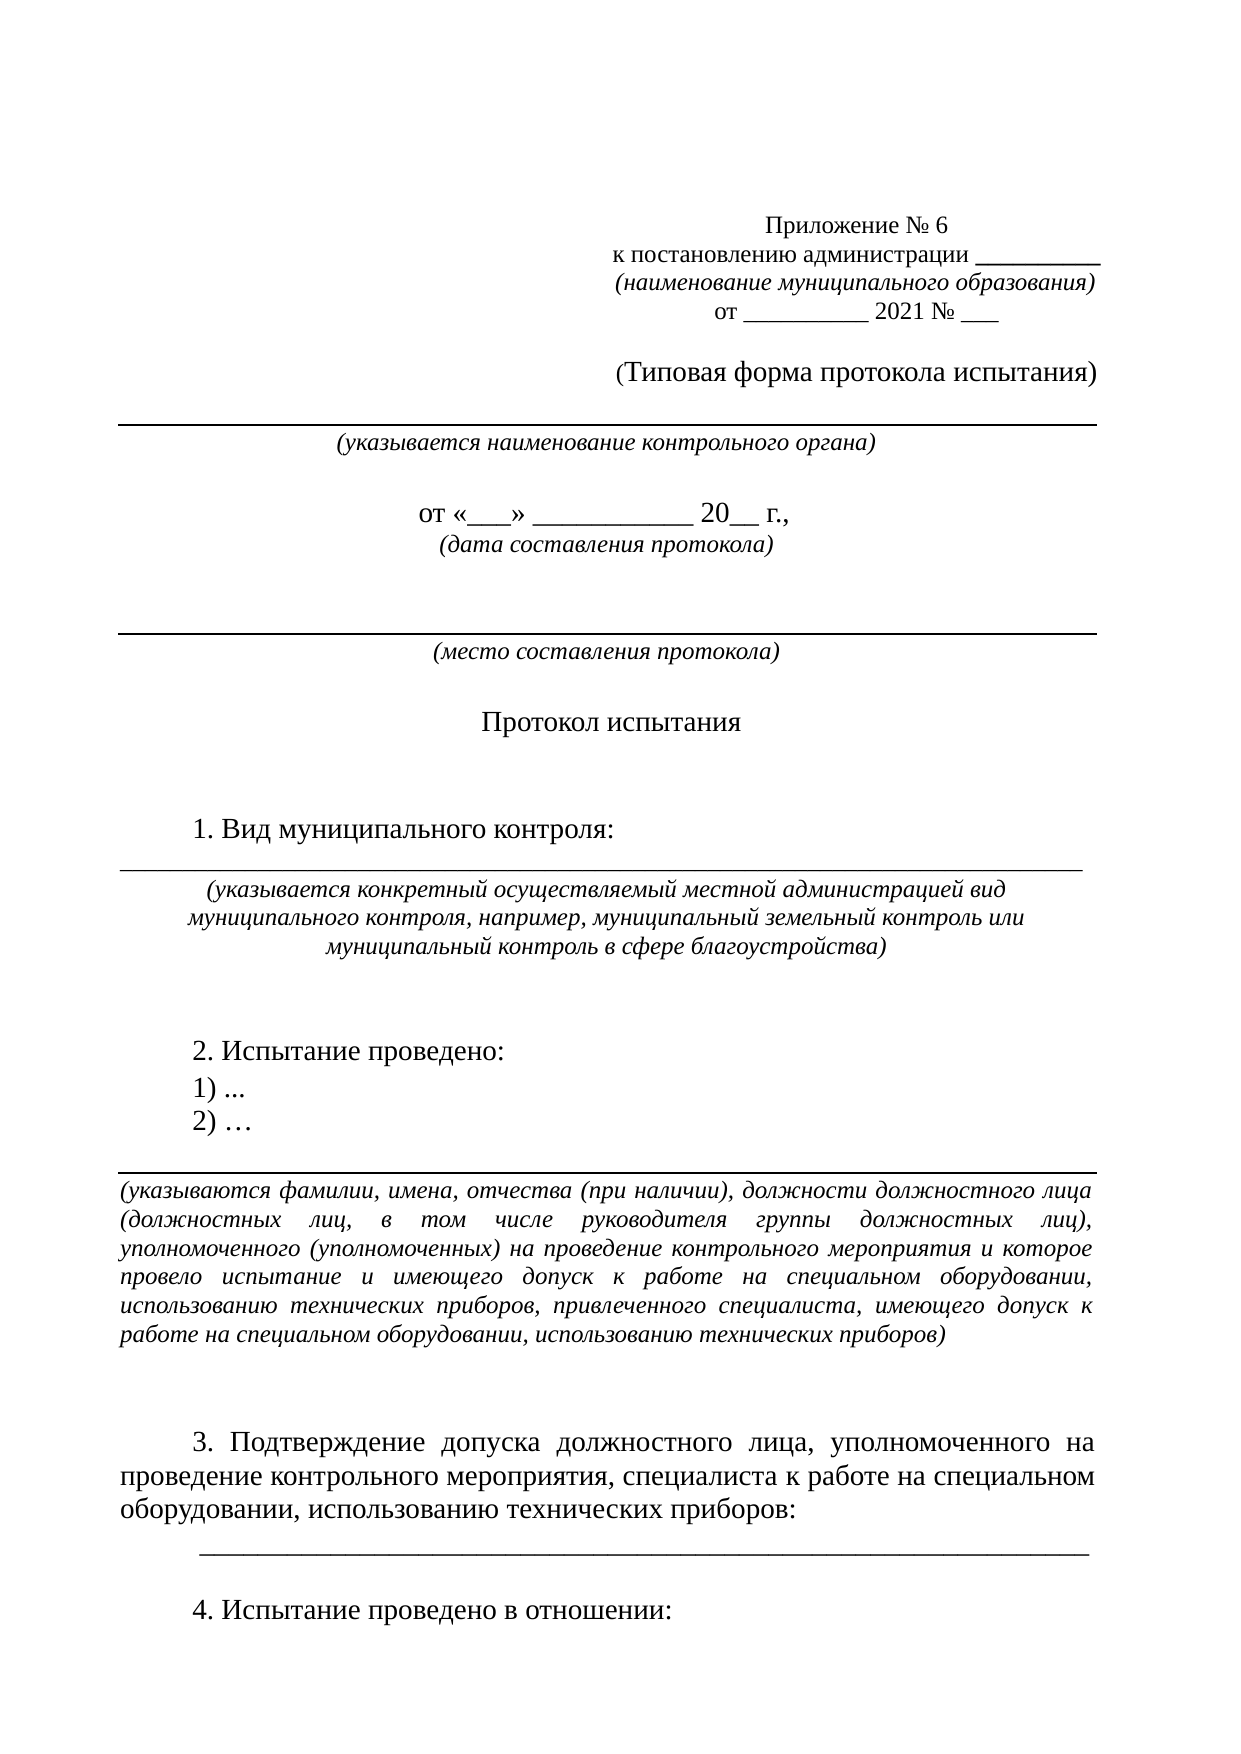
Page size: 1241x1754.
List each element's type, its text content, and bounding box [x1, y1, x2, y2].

table_cell [118, 995, 1097, 1032]
table_cell [118, 773, 1097, 810]
table_cell (место составления протокола) [118, 635, 1097, 666]
table_cell [118, 596, 1097, 633]
table_cell 2. Испытание проведено: [118, 1032, 1097, 1068]
table_header [118, 387, 1097, 424]
table_cell [118, 458, 1097, 494]
table_cell от «___» ___________ 20__ г., (дата составления протокола) [118, 494, 1097, 559]
text (Типовая форма протокола испытания) [591, 354, 1122, 387]
table_cell [118, 560, 1097, 596]
text от __________ 2021 № ___ [591, 296, 1122, 325]
text к постановлению администрации __________ (наименование муниципального образования) [591, 239, 1122, 296]
table_cell 1. Вид муниципального контроля: _____________________________________________________________________________ (указывается конкретный осуществляемый местной администрацией вид муниципального контроля, например, муниципальный земельный контроль или муниципальный контроль в сфере благоустройства) [118, 810, 1097, 995]
table_cell (указываются фамилии, имена, отчества (при наличии), должности должностного лица (должностных лиц, в том числе руководителя группы должностных лиц), уполномоченного (уполномоченных) на проведение контрольного мероприятия и которое провело испытание и имеющего допуск к работе на специальном оборудовании, использованию технических приборов, привлеченного специалиста, имеющего допуск к работе на специальном оборудовании, использованию технических приборов) [118, 1174, 1097, 1349]
table_cell Протокол испытания [118, 703, 1097, 773]
table_cell [118, 666, 1097, 703]
table_cell 3. Подтверждение допуска должностного лица, уполномоченного на проведение контрольного мероприятия, специалиста к работе на специальном оборудовании, использованию технических приборов: _____________________________________________________________ 4. Испытание проведено в отношении: [118, 1423, 1097, 1627]
table_cell 1) ... 2) … [118, 1068, 1097, 1172]
text Приложение № 6 [591, 210, 1122, 239]
table_cell [118, 1386, 1097, 1423]
table_cell [118, 1349, 1097, 1386]
table_cell (указывается наименование контрольного органа) [118, 426, 1097, 457]
